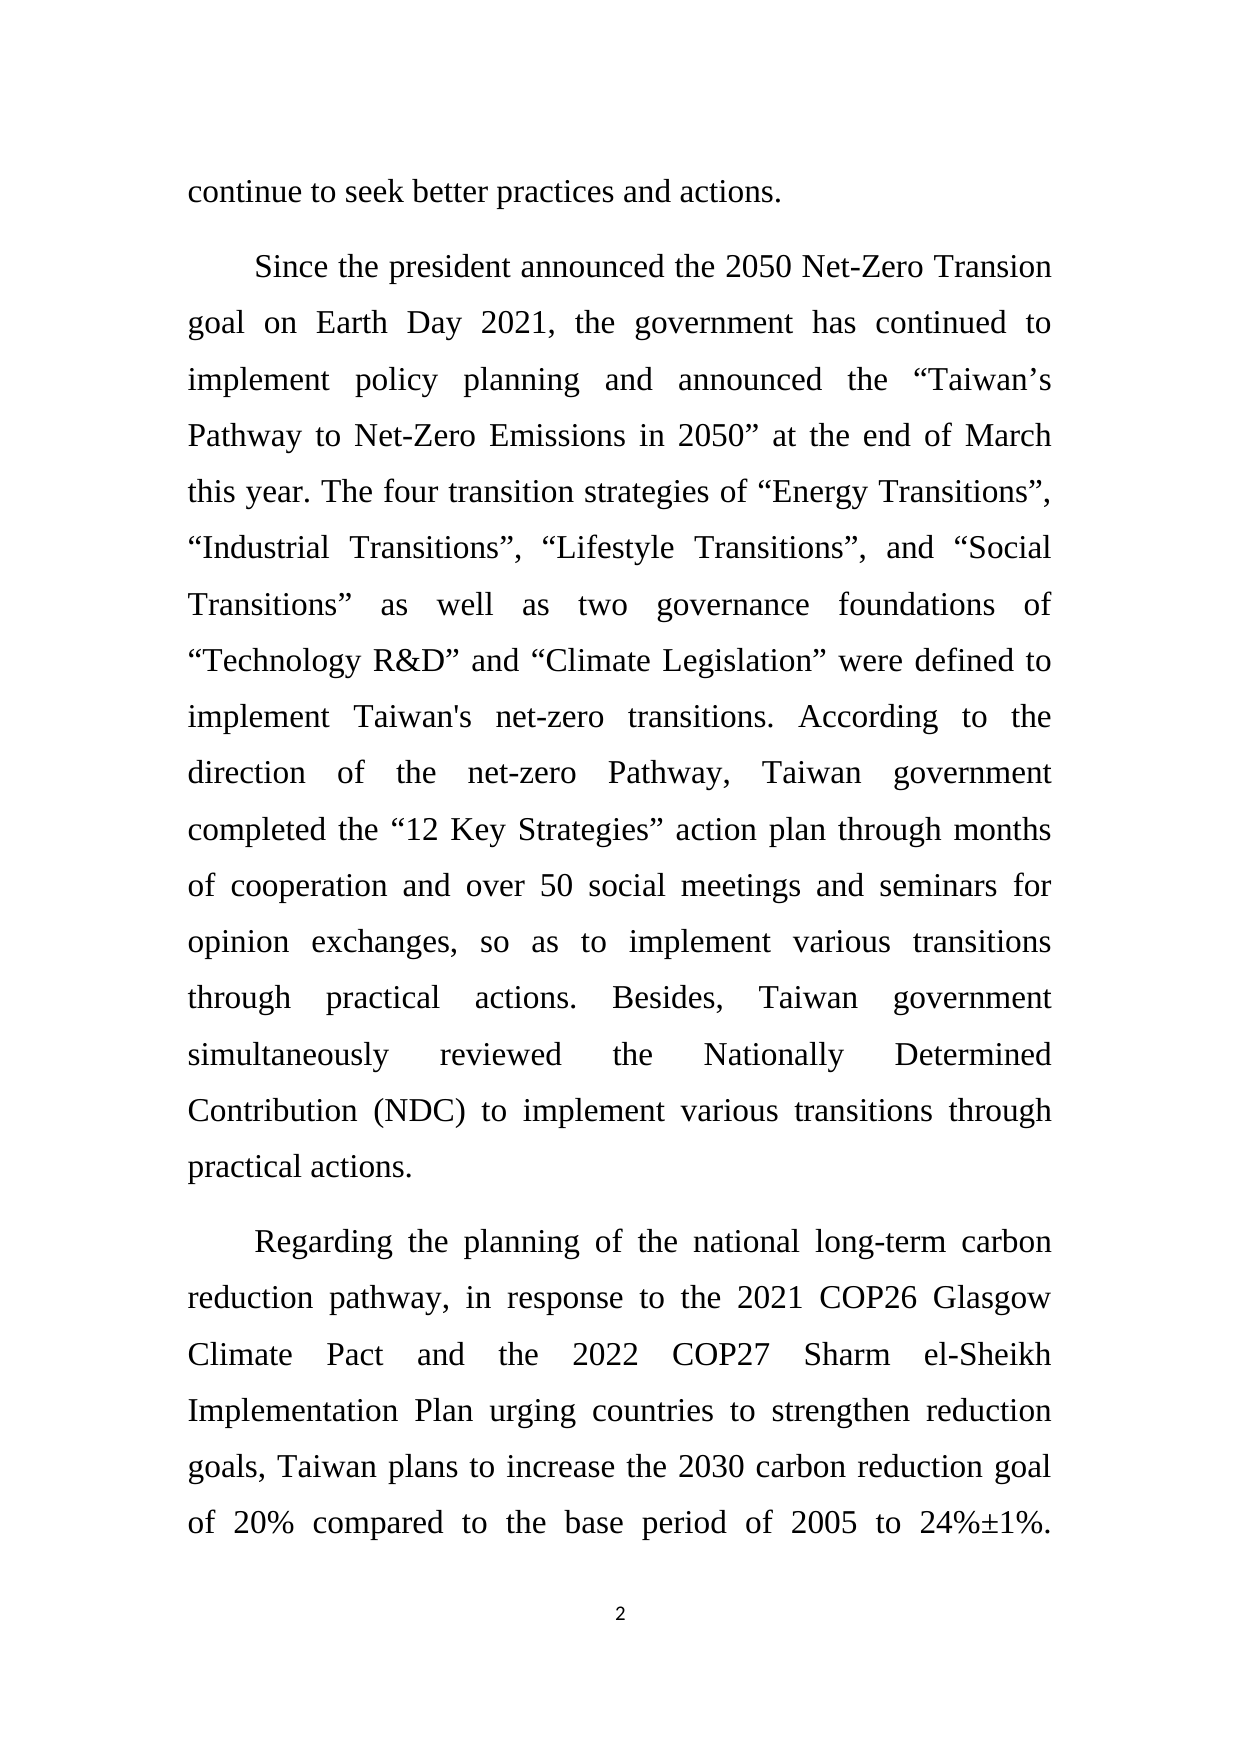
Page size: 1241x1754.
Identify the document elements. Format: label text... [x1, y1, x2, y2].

text Since the president announced the 2050 Net-Zero Transion goal on Earth Day 2021, the government has continued to implement policy planning and announced the “Taiwan’s Pathway to Net-Zero Emissions in 2050” at the end of March this year. The four transition strategies of “Energy Transitions”, “Industrial Transitions”, “Lifestyle Transitions”, and “Social Transitions” as well as two governance foundations of “Technology R&D” and “Climate Legislation” were defined to implement Taiwan's net-zero transitions. According to the direction of the net-zero Pathway, Taiwan government completed the “12 Key Strategies” action plan through months of cooperation and over 50 social meetings and seminars for opinion exchanges, so as to implement various transitions through practical actions. Besides, Taiwan government simultaneously reviewed the Nationally Determined Contribution (NDC) to implement various transitions through practical actions. [187, 237, 1053, 1194]
text continue to seek better practices and actions. [187, 162, 1053, 219]
text Regarding the planning of the national long-term carbon reduction pathway, in response to the 2021 COP26 Glasgow Climate Pact and the 2022 COP27 Sharm el-Sheikh Implementation Plan urging countries to strengthen reduction goals, Taiwan plans to increase the 2030 carbon reduction goal of 20% compared to the base period of 2005 to 24%±1%. [187, 1212, 1053, 1550]
